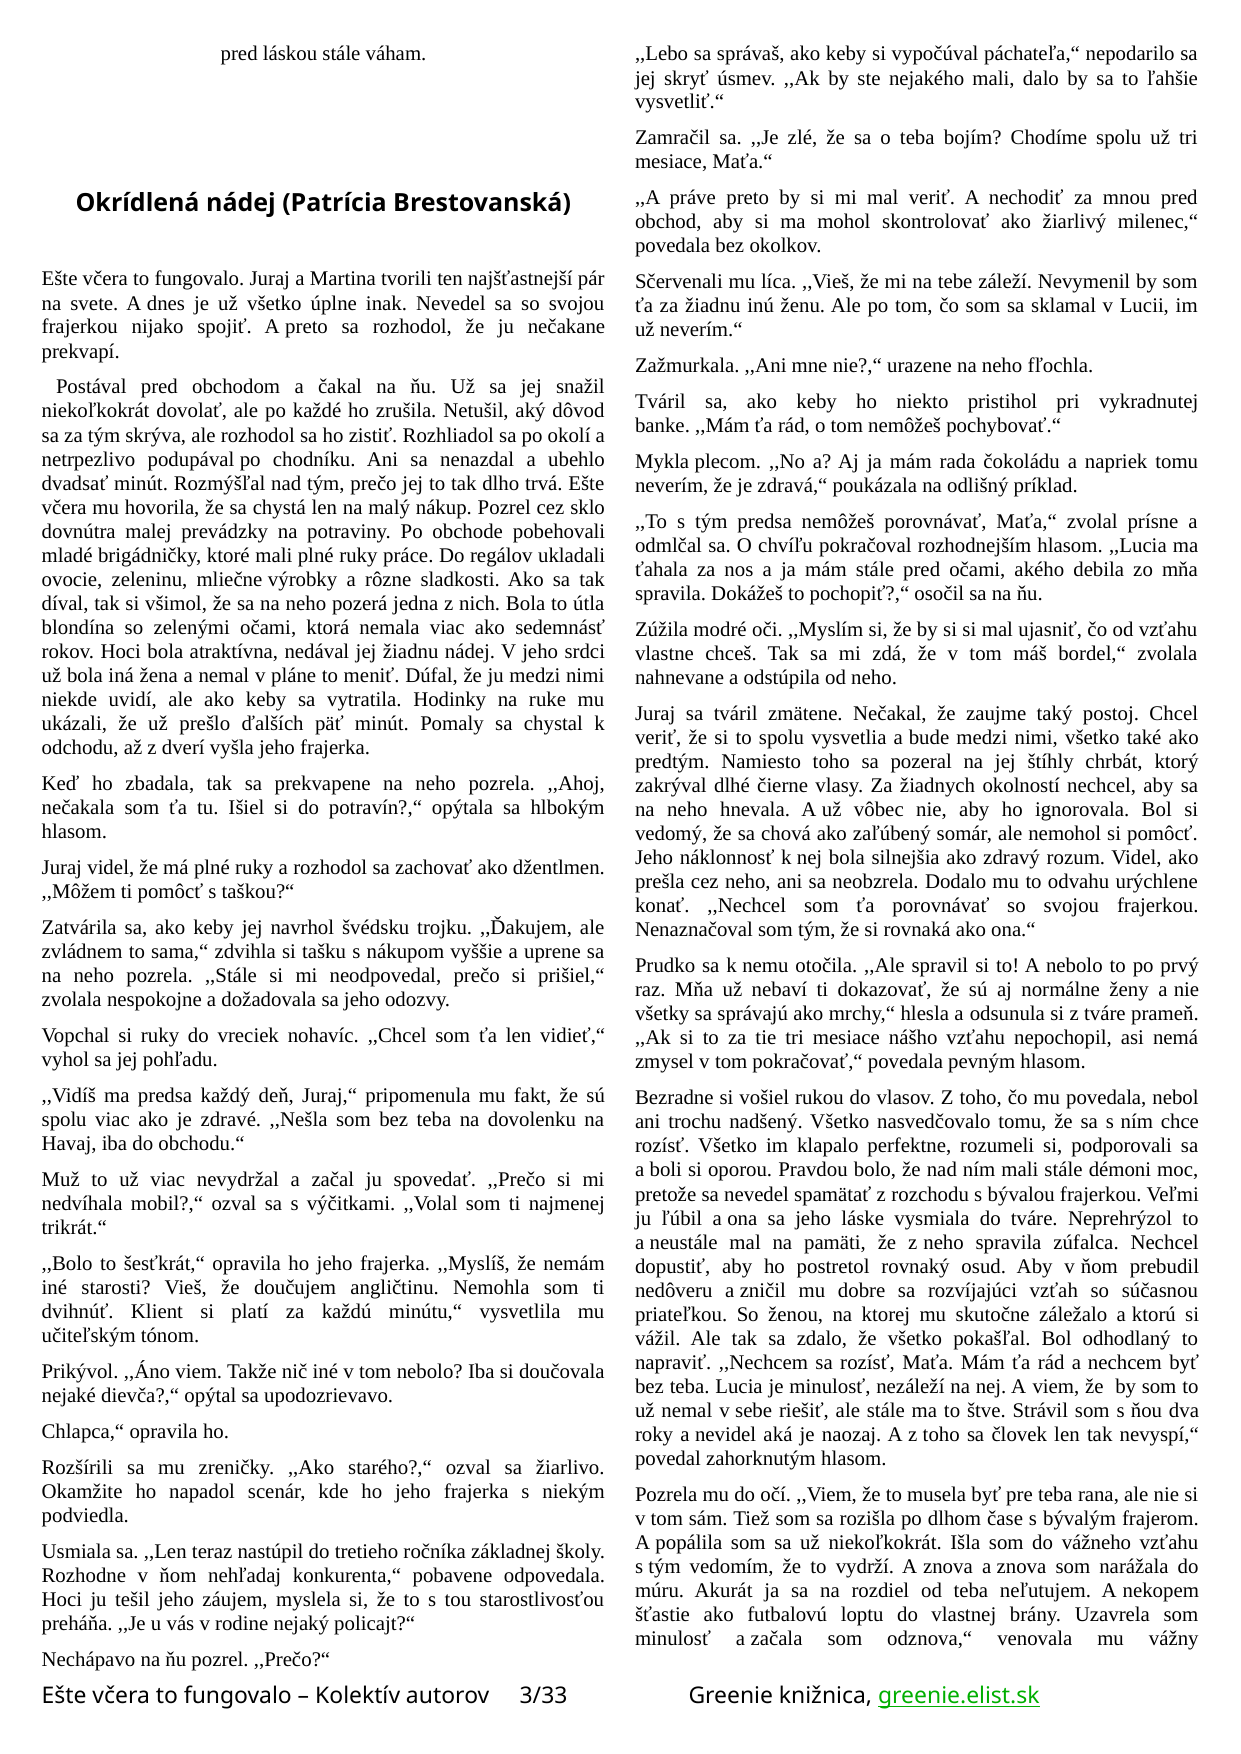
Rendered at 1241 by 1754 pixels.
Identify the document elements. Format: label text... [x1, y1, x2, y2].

text Bezradne si vošiel rukou do vlasov. Z toho, čo mu povedala, nebol ani trochu nadšený. Všetko nasvedčovalo tomu, že sa s ním chce rozísť. Všetko im klapalo perfektne, rozumeli si, podporovali sa a boli si oporou. Pravdou bolo, že nad ním mali stále démoni moc, pretože sa nevedel spamätať z rozchodu s bývalou frajerkou. Veľmi ju ľúbil a ona sa jeho láske vysmiala do tváre. Neprehrýzol to a neustále mal na pamäti, že z neho spravila zúfalca. Nechcel dopustiť, aby ho postretol rovnaký osud. Aby v ňom prebudil nedôveru a zničil mu dobre sa rozvíjajúci vzťah so súčasnou priateľkou. So ženou, na ktorej mu skutočne záležalo a ktorú si vážil. Ale tak sa zdalo, že všetko pokašľal. Bol odhodlaný to napraviť. ,,Nechcem sa rozísť, Maťa. Mám ťa rád a nechcem byť bez teba. Lucia je minulosť, nezáleží na nej. A viem, že by som to už nemal v sebe riešiť, ale stále ma to štve. Strávil som s ňou dva roky a nevidel aká je naozaj. A z toho sa človek len tak nevyspí,“ povedal zahorknutým hlasom. [635, 1085, 1199, 1470]
text ,,To s tým predsa nemôžeš porovnávať, Maťa,“ zvolal prísne a odmlčal sa. O chvíľu pokračoval rozhodnejším hlasom. ,,Lucia ma ťahala za nos a ja mám stále pred očami, akého debila zo mňa spravila. Dokážeš to pochopiť?,“ osočil sa na ňu. [635, 509, 1199, 605]
text Usmiala sa. ,,Len teraz nastúpil do tretieho ročníka základnej školy. Rozhodne v ňom nehľadaj konkurenta,“ pobavene odpovedala. Hoci ju tešil jeho záujem, myslela si, že to s tou starostlivosťou preháňa. ,,Je u vás v rodine nejaký policajt?“ [41, 1538, 605, 1635]
text Zamračil sa. ,,Je zlé, že sa o teba bojím? Chodíme spolu už tri mesiace, Maťa.“ [635, 125, 1199, 173]
text Prikývol. ,,Áno viem. Takže nič iné v tom nebolo? Iba si doučovala nejaké dievča?,“ opýtal sa upodozrievavo. [41, 1359, 605, 1407]
text Zažmurkala. ,,Ani mne nie?,“ urazene na neho fľochla. [635, 353, 1199, 377]
text Juraj sa tváril zmätene. Nečakal, že zaujme taký postoj. Chcel veriť, že si to spolu vysvetlia a bude medzi nimi, všetko také ako predtým. Namiesto toho sa pozeral na jej štíhly chrbát, ktorý zakrýval dlhé čierne vlasy. Za žiadnych okolností nechcel, aby sa na neho hnevala. A už vôbec nie, aby ho ignorovala. Bol si vedomý, že sa chová ako zaľúbený somár, ale nemohol si pomôcť. Jeho náklonnosť k nej bola silnejšia ako zdravý rozum. Videl, ako prešla cez neho, ani sa neobzrela. Dodalo mu to odvahu urýchlene konať. ,,Nechcel som ťa porovnávať so svojou frajerkou. Nenaznačoval som tým, že si rovnaká ako ona.“ [635, 701, 1199, 941]
text Muž to už viac nevydržal a začal ju spovedať. ,,Prečo si mi nedvíhala mobil?,“ ozval sa s výčitkami. ,,Volal som ti najmenej trikrát.“ [41, 1167, 605, 1239]
text Rozšírili sa mu zreničky. ,,Ako starého?,“ ozval sa žiarlivo. Okamžite ho napadol scenár, kde ho jeho frajerka s niekým podviedla. [41, 1454, 605, 1527]
text Postával pred obchodom a čakal na ňu. Už sa jej snažil niekoľkokrát dovolať, ale po každé ho zrušila. Netušil, aký dôvod sa za tým skrýva, ale rozhodol sa ho zistiť. Rozhliadol sa po okolí a netrpezlivo podupával po chodníku. Ani sa nenazdal a ubehlo dvadsať minút. Rozmýšľal nad tým, prečo jej to tak dlho trvá. Ešte včera mu hovorila, že sa chystá len na malý nákup. Pozrel cez sklo dovnútra malej prevádzky na potraviny. Po obchode pobehovali mladé brigádničky, ktoré mali plné ruky práce. Do regálov ukladali ovocie, zeleninu, mliečne výrobky a rôzne sladkosti. Ako sa tak díval, tak si všimol, že sa na neho pozerá jedna z nich. Bola to útla blondína so zelenými očami, ktorá nemala viac ako sedemnásť rokov. Hoci bola atraktívna, nedával jej žiadnu nádej. V jeho srdci už bola iná žena a nemal v pláne to meniť. Dúfal, že ju medzi nimi niekde uvidí, ale ako keby sa vytratila. Hodinky na ruke mu ukázali, že už prešlo ďalších päť minút. Pomaly sa chystal k odchodu, až z dverí vyšla jeho frajerka. [41, 374, 605, 759]
text ,,Lebo sa správaš, ako keby si vypočúval páchateľa,“ nepodarilo sa jej skryť úsmev. ,,Ak by ste nejakého mali, dalo by sa to ľahšie vysvetliť.“ [635, 41, 1199, 113]
text Tváril sa, ako keby ho niekto pristihol pri vykradnutej banke. ,,Mám ťa rád, o tom nemôžeš pochybovať.“ [635, 389, 1199, 437]
text Juraj videl, že má plné ruky a rozhodol sa zachovať ako džentlmen. ,,Môžem ti pomôcť s taškou?“ [41, 855, 605, 903]
text Vopchal si ruky do vreciek nohavíc. ,,Chcel som ťa len vidieť,“ vyhol sa jej pohľadu. [41, 1023, 605, 1071]
text Nechápavo na ňu pozrel. ,,Prečo?“ [41, 1647, 605, 1671]
text Pozrela mu do očí. ,,Viem, že to musela byť pre teba rana, ale nie si v tom sám. Tiež som sa rozišla po dlhom čase s bývalým frajerom. A popálila som sa už niekoľkokrát. Išla som do vážneho vzťahu s tým vedomím, že to vydrží. A znova a znova som narážala do múru. Akurát ja sa na rozdiel od teba neľutujem. A nekopem šťastie ako futbalovú loptu do vlastnej brány. Uzavrela som minulosť a začala som odznova,“ venovala mu vážny [635, 1482, 1199, 1650]
text Zatvárila sa, ako keby jej navrhol švédsku trojku. ,,Ďakujem, ale zvládnem to sama,“ zdvihla si tašku s nákupom vyššie a uprene sa na neho pozrela. ,,Stále si mi neodpovedal, prečo si prišiel,“ zvolala nespokojne a dožadovala sa jeho odozvy. [41, 915, 605, 1011]
text pred láskou stále váham. [41, 41, 605, 65]
text Chlapca,“ opravila ho. [41, 1419, 605, 1443]
text Mykla plecom. ,,No a? Aj ja mám rada čokoládu a napriek tomu neverím, že je zdravá,“ poukázala na odlišný príklad. [635, 449, 1199, 497]
subtitle Okrídlená nádej (Patrícia Brestovanská) [41, 185, 605, 219]
text Sčervenali mu líca. ,,Vieš, že mi na tebe záleží. Nevymenil by som ťa za žiadnu inú ženu. Ale po tom, čo som sa sklamal v Lucii, im už neverím.“ [635, 269, 1199, 341]
text ,,Vidíš ma predsa každý deň, Juraj,“ pripomenula mu fakt, že sú spolu viac ako je zdravé. ,,Nešla som bez teba na dovolenku na Havaj, iba do obchodu.“ [41, 1083, 605, 1155]
text Prudko sa k nemu otočila. ,,Ale spravil si to! A nebolo to po prvý raz. Mňa už nebaví ti dokazovať, že sú aj normálne ženy a nie všetky sa správajú ako mrchy,“ hlesla a odsunula si z tváre prameň. ,,Ak si to za tie tri mesiace nášho vzťahu nepochopil, asi nemá zmysel v tom pokračovať,“ povedala pevným hlasom. [635, 953, 1199, 1073]
text ,,Bolo to šesťkrát,“ opravila ho jeho frajerka. ,,Myslíš, že nemám iné starosti? Vieš, že doučujem angličtinu. Nemohla som ti dvihnúť. Klient si platí za každú minútu,“ vysvetlila mu učiteľským tónom. [41, 1251, 605, 1347]
text ,,A práve preto by si mi mal veriť. A nechodiť za mnou pred obchod, aby si ma mohol skontrolovať ako žiarlivý milenec,“ povedala bez okolkov. [635, 185, 1199, 257]
text Ešte včera to fungovalo. Juraj a Martina tvorili ten najšťastnejší pár na svete. A dnes je už všetko úplne inak. Nevedel sa so svojou frajerkou nijako spojiť. A preto sa rozhodol, že ju nečakane prekvapí. [41, 266, 605, 363]
text Zúžila modré oči. ,,Myslím si, že by si si mal ujasniť, čo od vzťahu vlastne chceš. Tak sa mi zdá, že v tom máš bordel,“ zvolala nahnevane a odstúpila od neho. [635, 617, 1199, 689]
text Keď ho zbadala, tak sa prekvapene na neho pozrela. ,,Ahoj, nečakala som ťa tu. Išiel si do potravín?,“ opýtala sa hlbokým hlasom. [41, 771, 605, 843]
